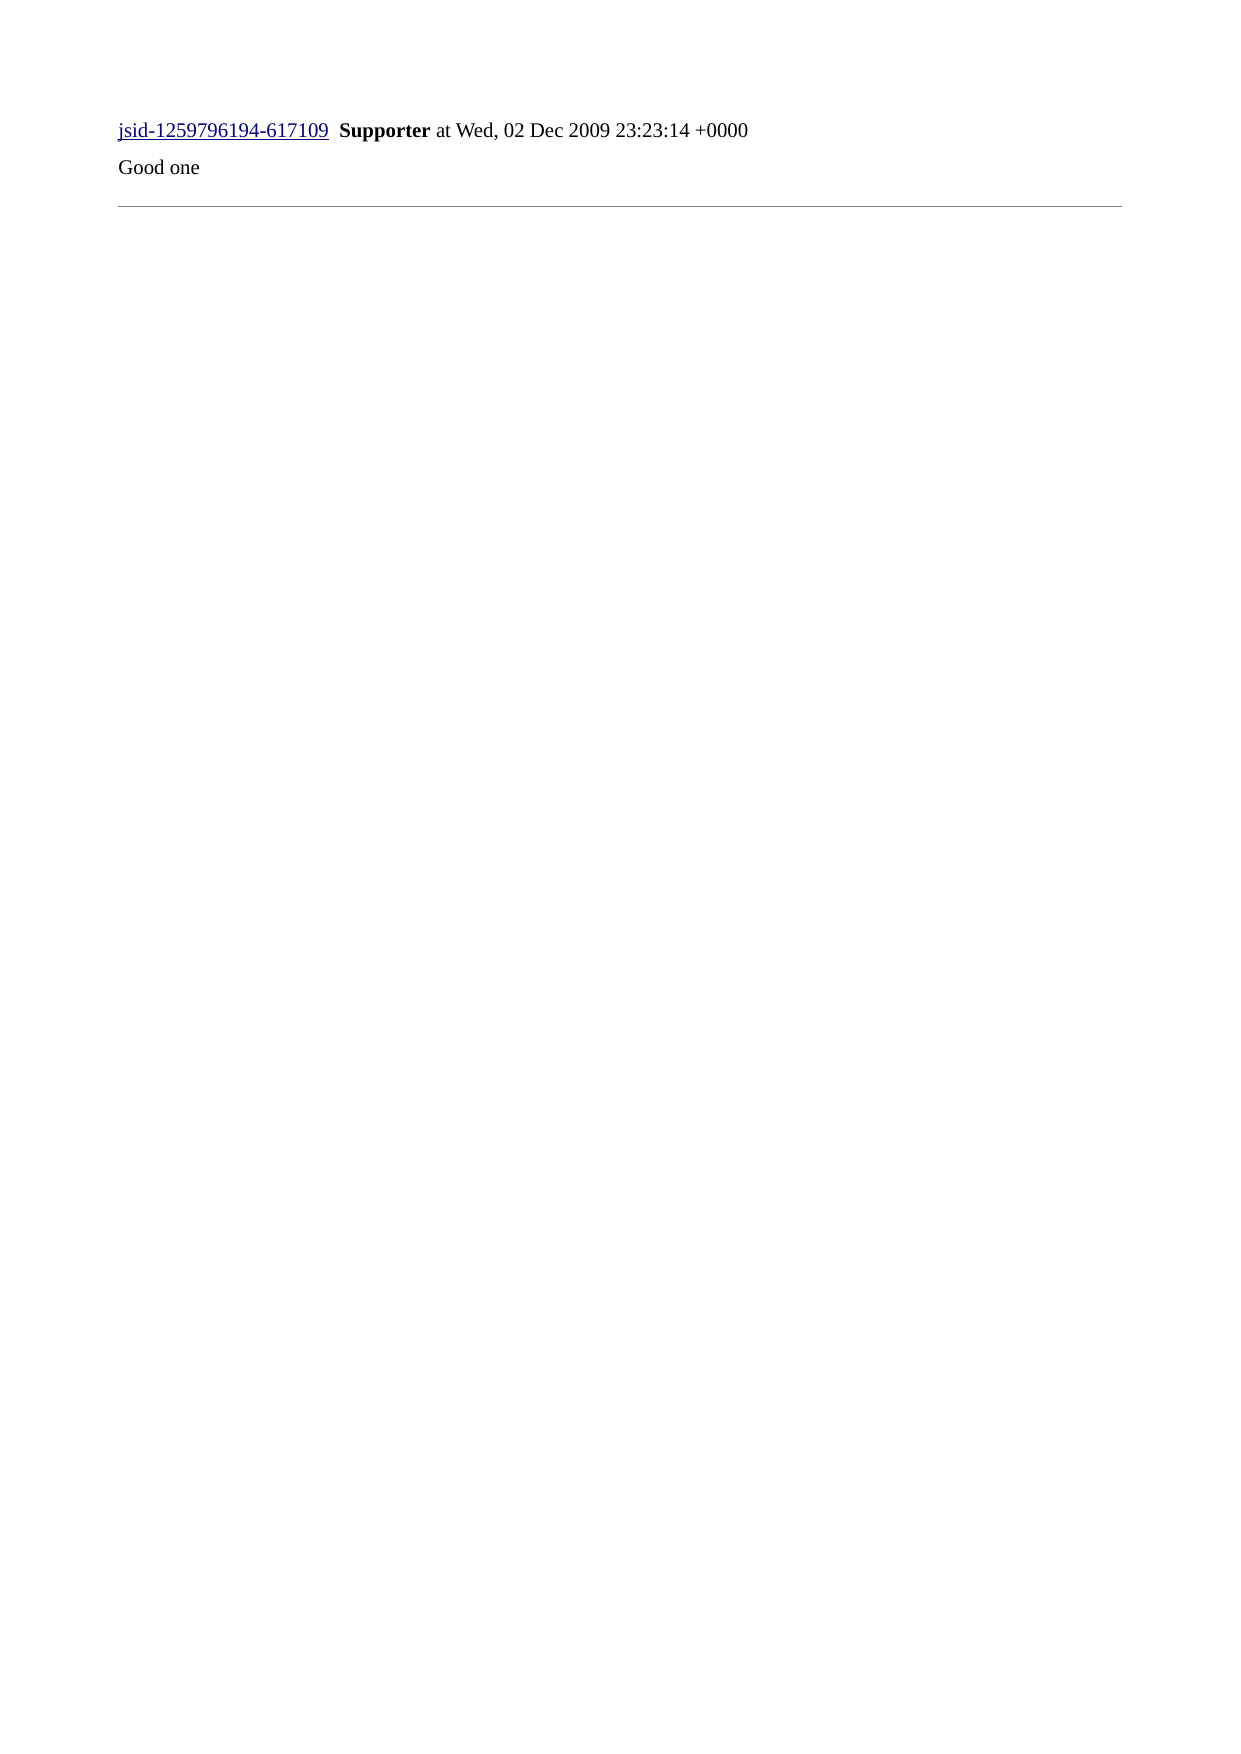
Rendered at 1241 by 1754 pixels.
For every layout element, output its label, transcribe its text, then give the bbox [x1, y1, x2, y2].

text Good one [118, 155, 1122, 179]
text jsid-1259796194-617109 Supporter at Wed, 02 Dec 2009 23:23:14 +0000 [118, 118, 1122, 142]
